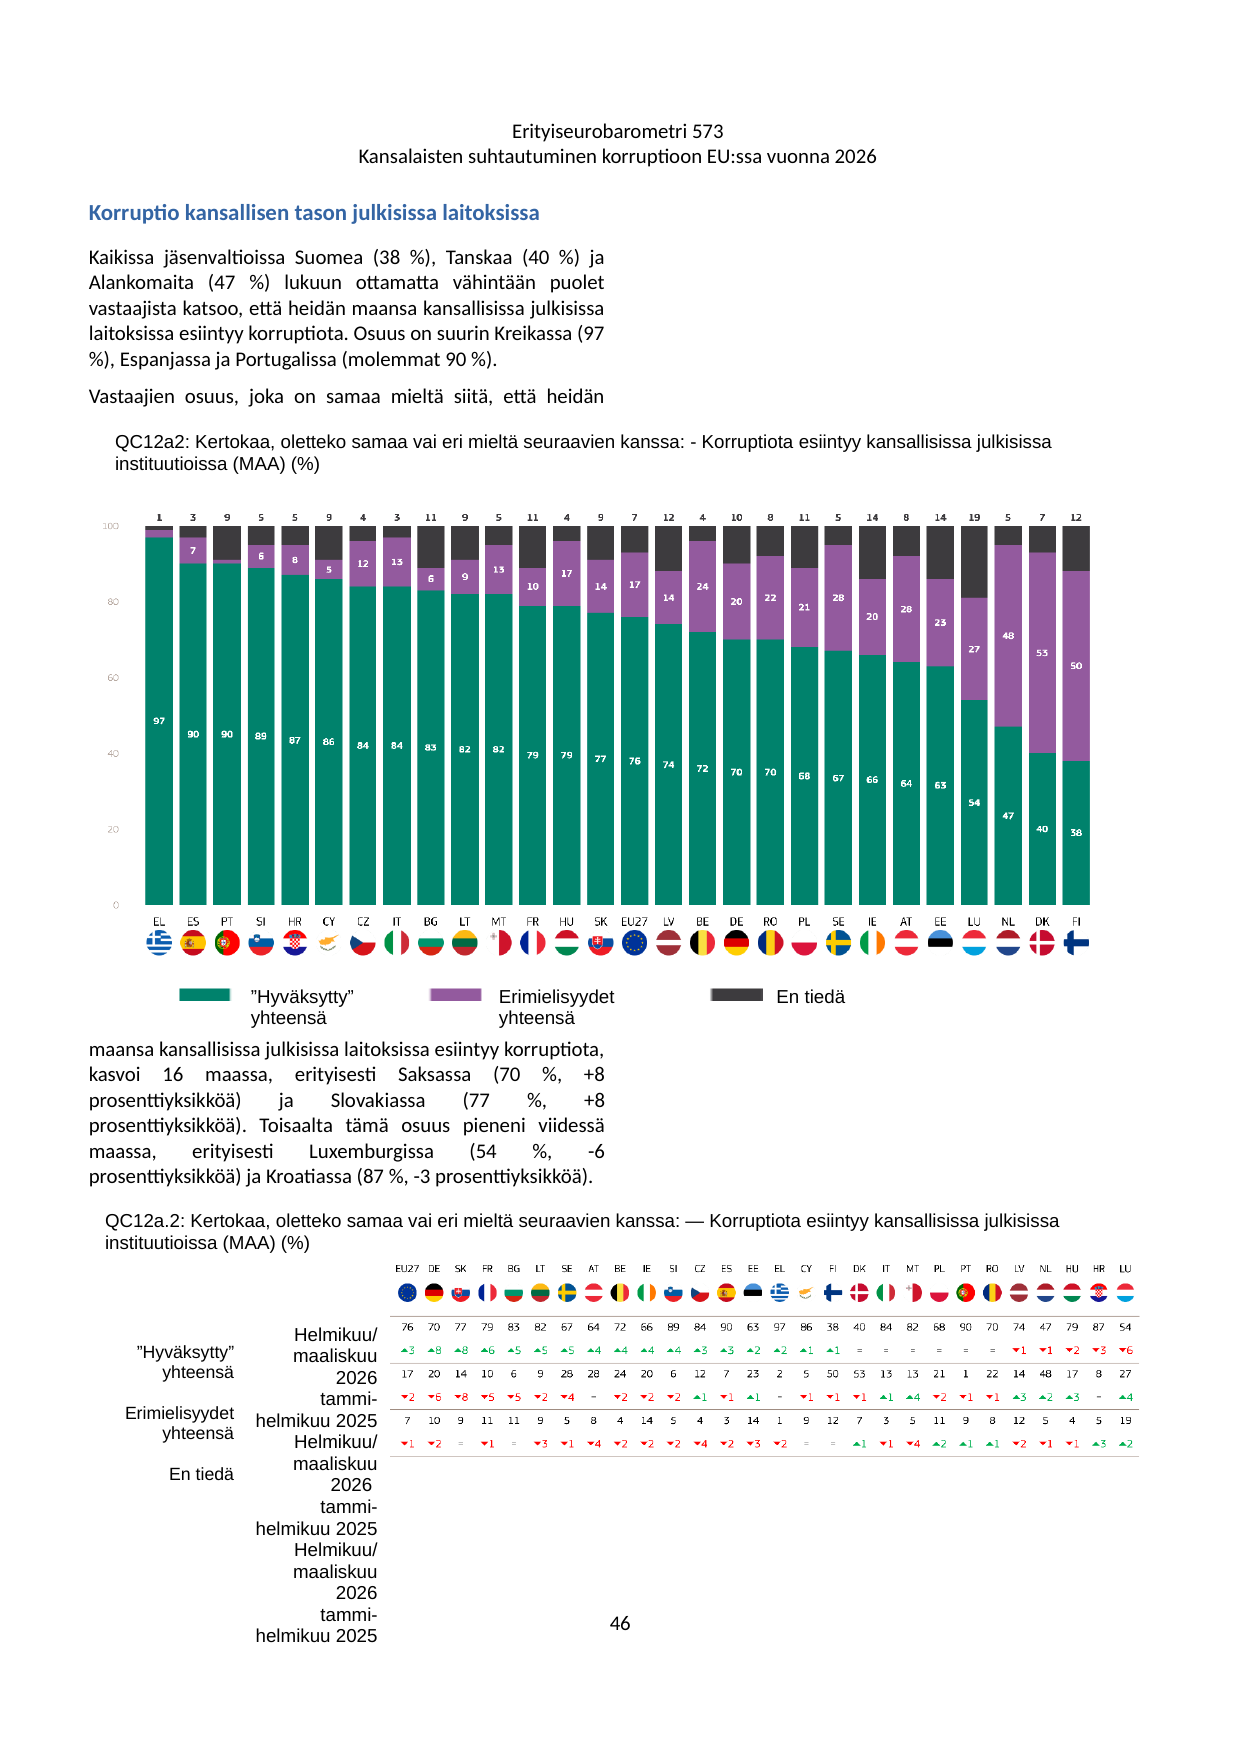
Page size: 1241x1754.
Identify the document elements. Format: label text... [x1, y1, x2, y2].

picture [276, 994, 282, 1001]
text Korruptio kansallisen tason julkisissa laitoksissa [88, 198, 605, 226]
picture [165, 983, 763, 1001]
text Kaikissa jäsenvaltioissa Suomea (38 %), Tanskaa (40 %) ja Alankomaita (47 %) lukuun ottamatta vähintään puolet vastaajista katsoo, että heidän maansa kansallisissa julkisissa laitoksissa esiintyy korruptiota. Osuus on suurin Kreikassa (97 %), Espanjassa ja Portugalissa (molemmat 90 %). [88, 244, 605, 371]
text Vastaajien osuus, joka on samaa mieltä siitä, että heidän maansa kansallisissa julkisissa laitoksissa esiintyy korruptiota, kasvoi 16 maassa, erityisesti Saksassa (70 %, +8 prosenttiyksikköä) ja Slovakiassa (77 %, +8 prosenttiyksikköä). Toisaalta tämä osuus pieneni viidessä maassa, erityisesti Luxemburgissa (54 %, -6 prosenttiyksikköä) ja Kroatiassa (87 %, -3 prosenttiyksikköä). [88, 383, 605, 1189]
picture [390, 1253, 1141, 1457]
picture [94, 506, 1098, 962]
